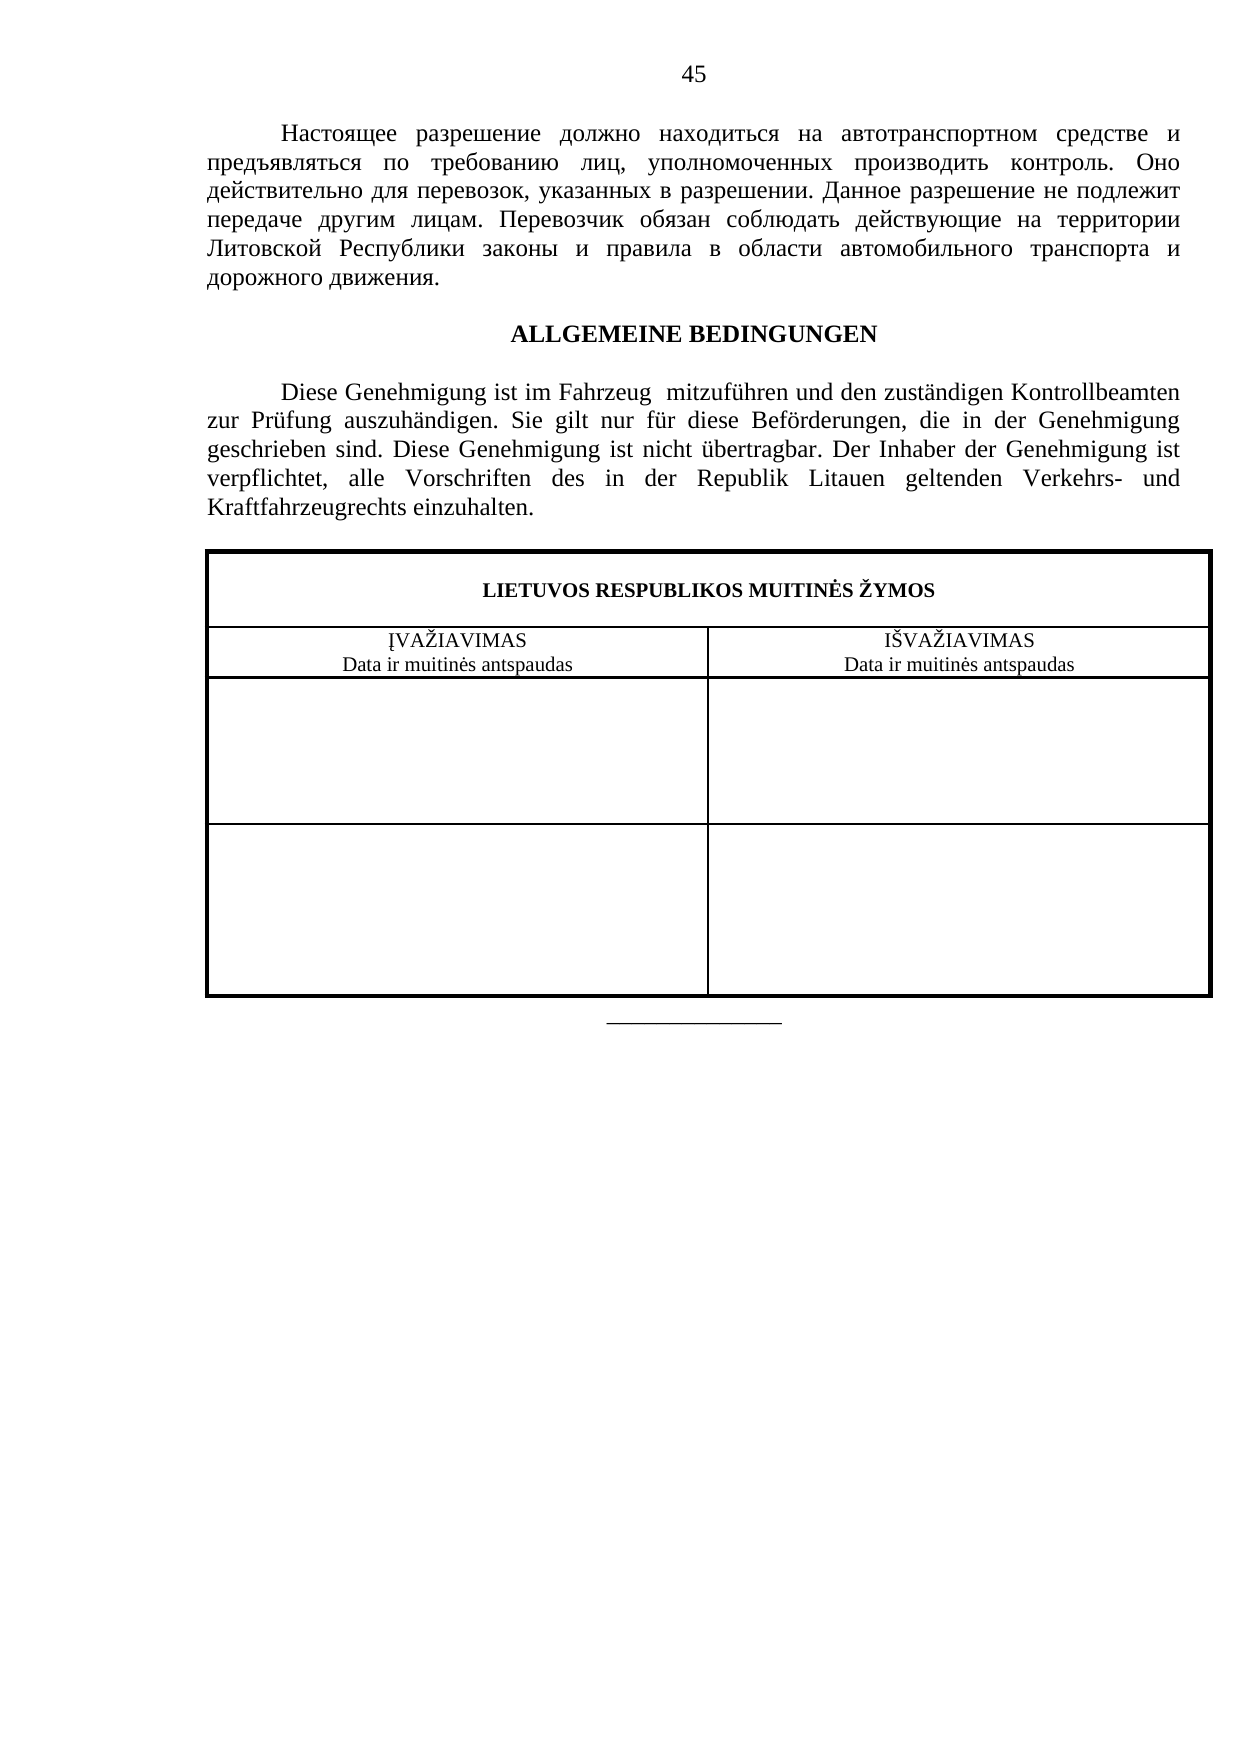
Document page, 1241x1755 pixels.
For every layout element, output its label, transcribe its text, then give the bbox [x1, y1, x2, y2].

table_cell [209, 825, 707, 993]
table_cell ĮVAŽIAVIMAS Data ir muitinės antspaudas [209, 628, 707, 676]
table_cell [209, 679, 707, 823]
table_cell [709, 825, 1208, 993]
text Diese Genehmigung ist im Fahrzeug mitzuführen und den zuständigen Kontrollbeamten zur Prüfung auszuhändigen. Sie gilt nur für diese Beförderungen, die in der Genehmigung geschrieben sind. Diese Genehmigung ist nicht übertragbar. Der Inhaber der Genehmigung ist verpflichtet, alle Vorschriften des in der Republik Litauen geltenden Verkehrs- und Kraftfahrzeugrechts einzuhalten. [207, 377, 1181, 521]
text Настоящее разрешение должно находиться на автотранспортном средстве и предъявляться по требованию лиц, уполномоченных производить контроль. Оно действительно для перевозок, указанных в разрешении. Данное разрешение не подлежит передаче другим лицам. Перевозчик обязан соблюдать действующие на территории Литовской Республики законы и правила в области автомобильного транспорта и дорожного движения. [207, 118, 1181, 291]
text Allgemeine bedingungen [207, 319, 1181, 348]
table_cell IŠVAŽIAVIMAS Data ir muitinės antspaudas [709, 628, 1208, 676]
text ______________ [207, 998, 1181, 1027]
table_cell [709, 679, 1208, 823]
table_header Lietuvos RespublikOS MUITINĖS ŽYMOS [209, 554, 1208, 626]
